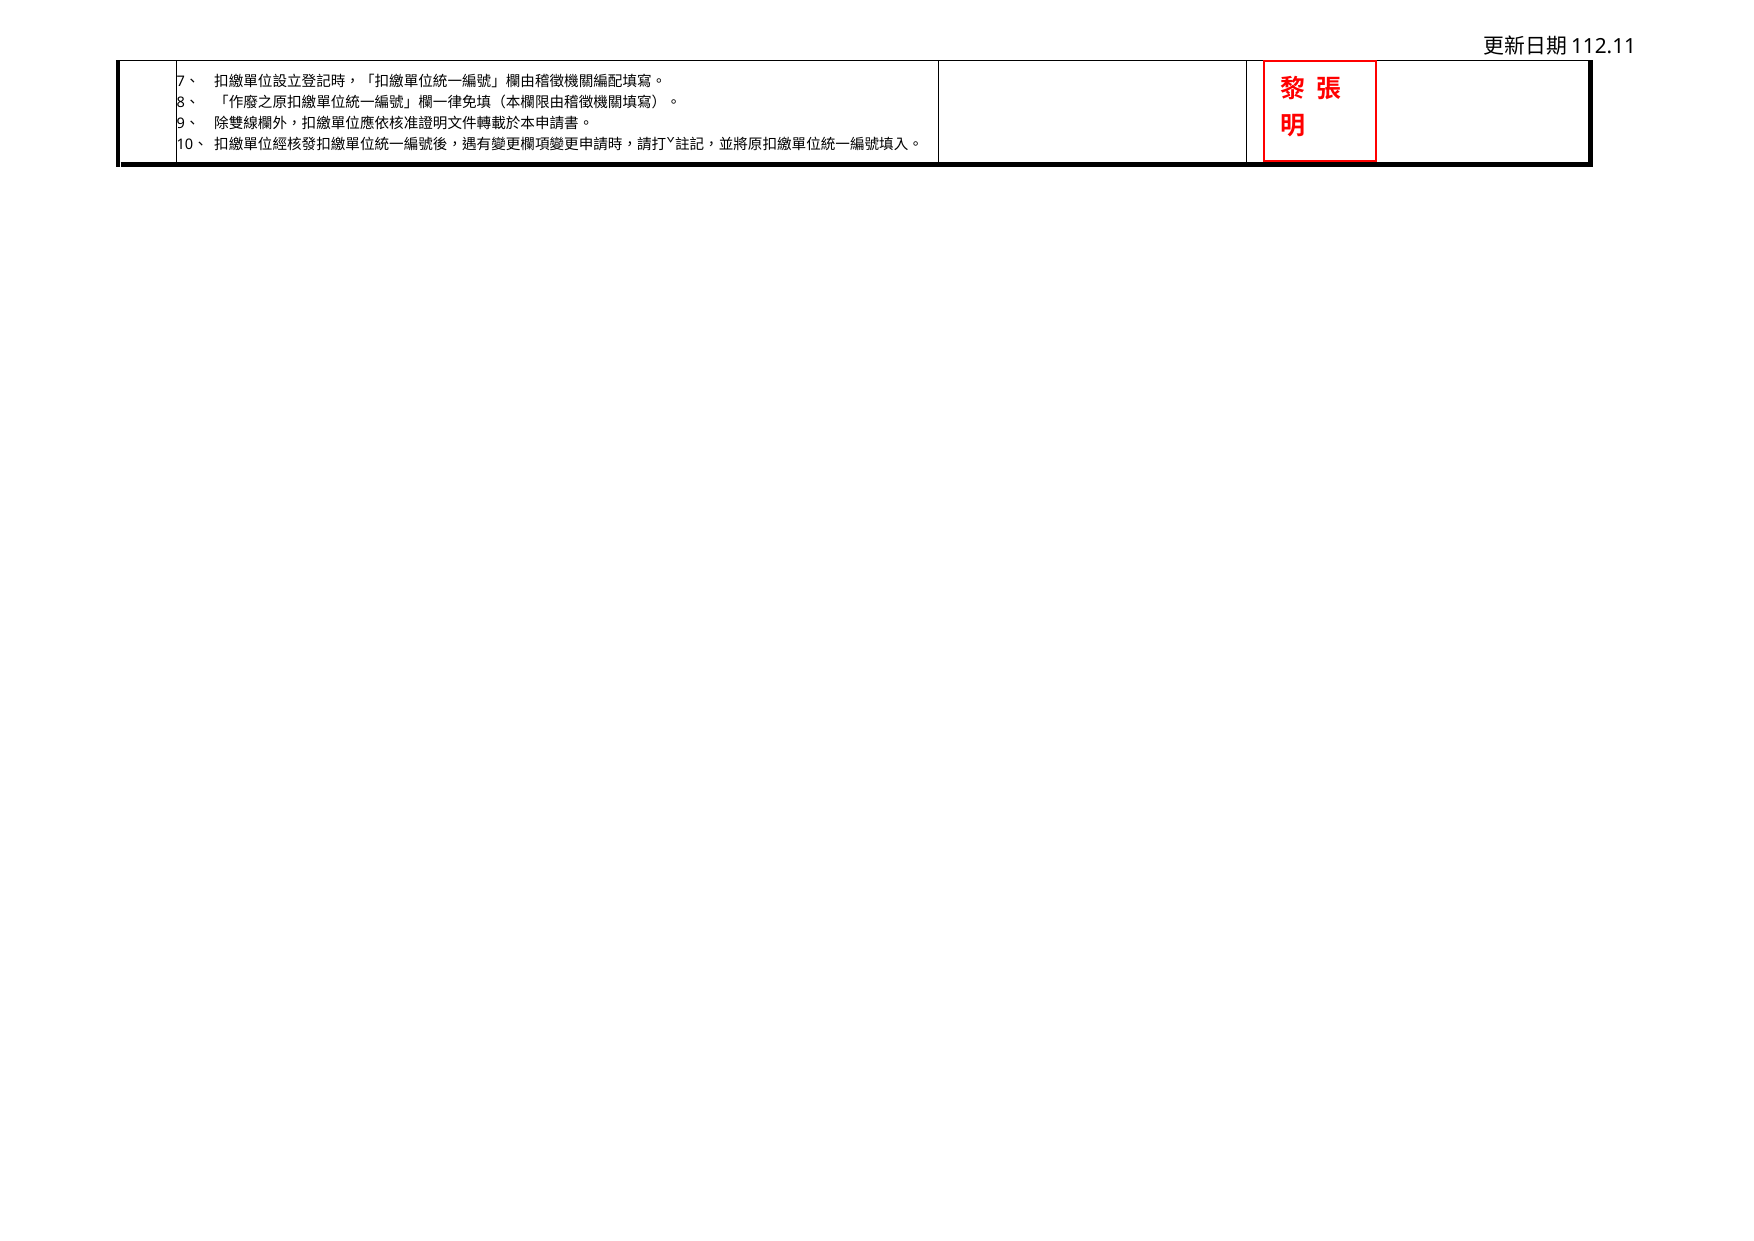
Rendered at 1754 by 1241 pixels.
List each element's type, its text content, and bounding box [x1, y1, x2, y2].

table_cell 申請書1式3聯，於扣繳單位設立或變更登記時，向稽徵機關取用填寫並檢附有關證明文件。 扣繳單位設立登記時，「扣繳單位統一編號」欄由稽徵機關編配填寫。 「作廢之原扣繳單位統一編號」欄一律免填（本欄限由稽徵機關填寫）。 除雙線欄外，扣繳單位應依核准證明文件轉載於本申請書。 扣繳單位經核發扣繳單位統一編號後，遇有變更欄項變更申請時，請打ˇ註記，並將原扣繳單位統一編號填入。 [177, 61, 938, 162]
table_cell [120, 61, 176, 162]
table_cell [939, 61, 1246, 162]
table_cell [1377, 61, 1588, 162]
table_cell [1247, 61, 1263, 162]
